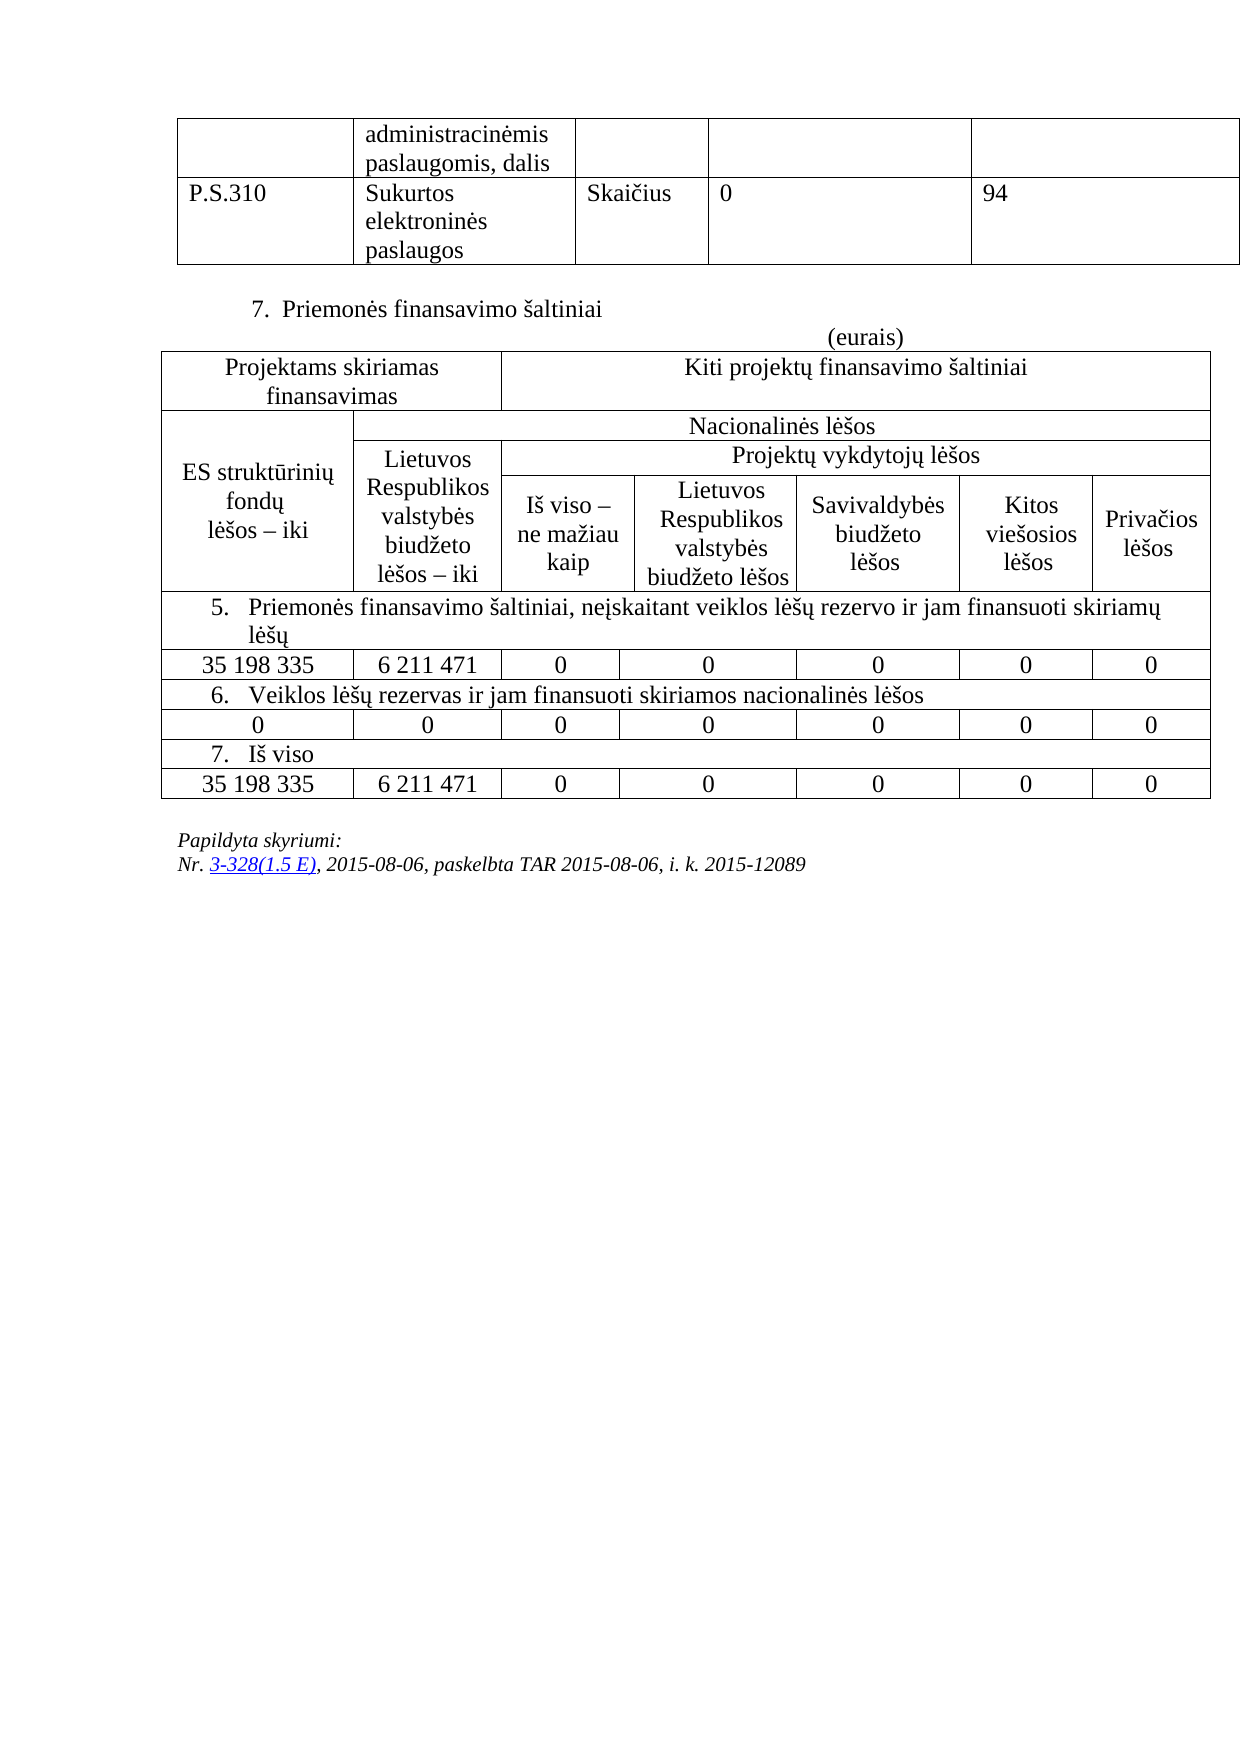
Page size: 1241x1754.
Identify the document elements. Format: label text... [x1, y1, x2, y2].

table_cell 0 [620, 650, 796, 679]
table_cell Privačios lėšos [1093, 476, 1210, 591]
table_header Kiti projektų finansavimo šaltiniai [502, 352, 1210, 410]
table_cell 0 [797, 769, 959, 798]
table_cell Sukurtos elektroninės paslaugos [354, 178, 575, 264]
table_cell 6 211 471 [354, 769, 501, 798]
table_cell 94 [972, 178, 1239, 264]
table_cell Skaičius [576, 178, 708, 264]
table_cell administracinėmis paslaugomis, dalis [354, 119, 575, 177]
table_cell 0 [797, 650, 959, 679]
table_cell 0 [1093, 650, 1210, 679]
table_cell Lietuvos Respublikos valstybės biudžeto lėšos – iki [354, 441, 501, 591]
table_cell ES struktūrinių fondų lėšos – iki [162, 411, 353, 591]
table_cell 0 [620, 769, 796, 798]
table_cell 6 211 471 [354, 650, 501, 679]
table_cell 0 [502, 650, 619, 679]
table_cell Lietuvos Respublikos valstybės biudžeto lėšos [635, 476, 796, 591]
table_cell 0 [502, 769, 619, 798]
table_cell 6. Veiklos lėšų rezervas ir jam finansuoti skiriamos nacionalinės lėšos [162, 680, 1210, 709]
table_cell 0 [1093, 769, 1210, 798]
table_cell 5. Priemonės finansavimo šaltiniai, neįskaitant veiklos lėšų rezervo ir jam finansuoti skiriamų lėšų [162, 592, 1210, 649]
table_cell 0 [960, 710, 1092, 738]
text 7. Priemonės finansavimo šaltiniai [251, 294, 1181, 322]
table_cell 0 [162, 710, 353, 738]
table_cell 7. Iš viso [162, 740, 1210, 768]
table_cell 0 [620, 710, 796, 738]
table_cell [709, 119, 971, 177]
table_cell [576, 119, 708, 177]
table_cell [178, 119, 353, 177]
table_cell Savivaldybės biudžeto lėšos [797, 476, 959, 591]
table_cell 0 [797, 710, 959, 738]
table_cell Iš viso – ne mažiau kaip [502, 476, 634, 591]
table_cell Kitos viešosios lėšos [960, 476, 1092, 591]
table_cell Projektų vykdytojų lėšos [502, 441, 1210, 474]
table_cell [972, 119, 1239, 177]
text (eurais) [177, 322, 904, 351]
table_cell 0 [1093, 710, 1210, 738]
table_cell 0 [960, 769, 1092, 798]
table_cell 0 [502, 710, 619, 738]
table_cell 35 198 335 [162, 769, 353, 798]
text Nr. 3-328(1.5 E), 2015-08-06, paskelbta TAR 2015-08-06, i. k. 2015-12089 [177, 852, 1181, 876]
table_cell 0 [354, 710, 501, 738]
table_cell P.S.310 [178, 178, 353, 264]
table_cell 0 [709, 178, 971, 264]
table_cell Nacionalinės lėšos [354, 411, 1210, 439]
table_header Projektams skiriamas finansavimas [162, 352, 501, 410]
table_cell 35 198 335 [162, 650, 353, 679]
table_cell 0 [960, 650, 1092, 679]
text Papildyta skyriumi: [177, 828, 1181, 852]
